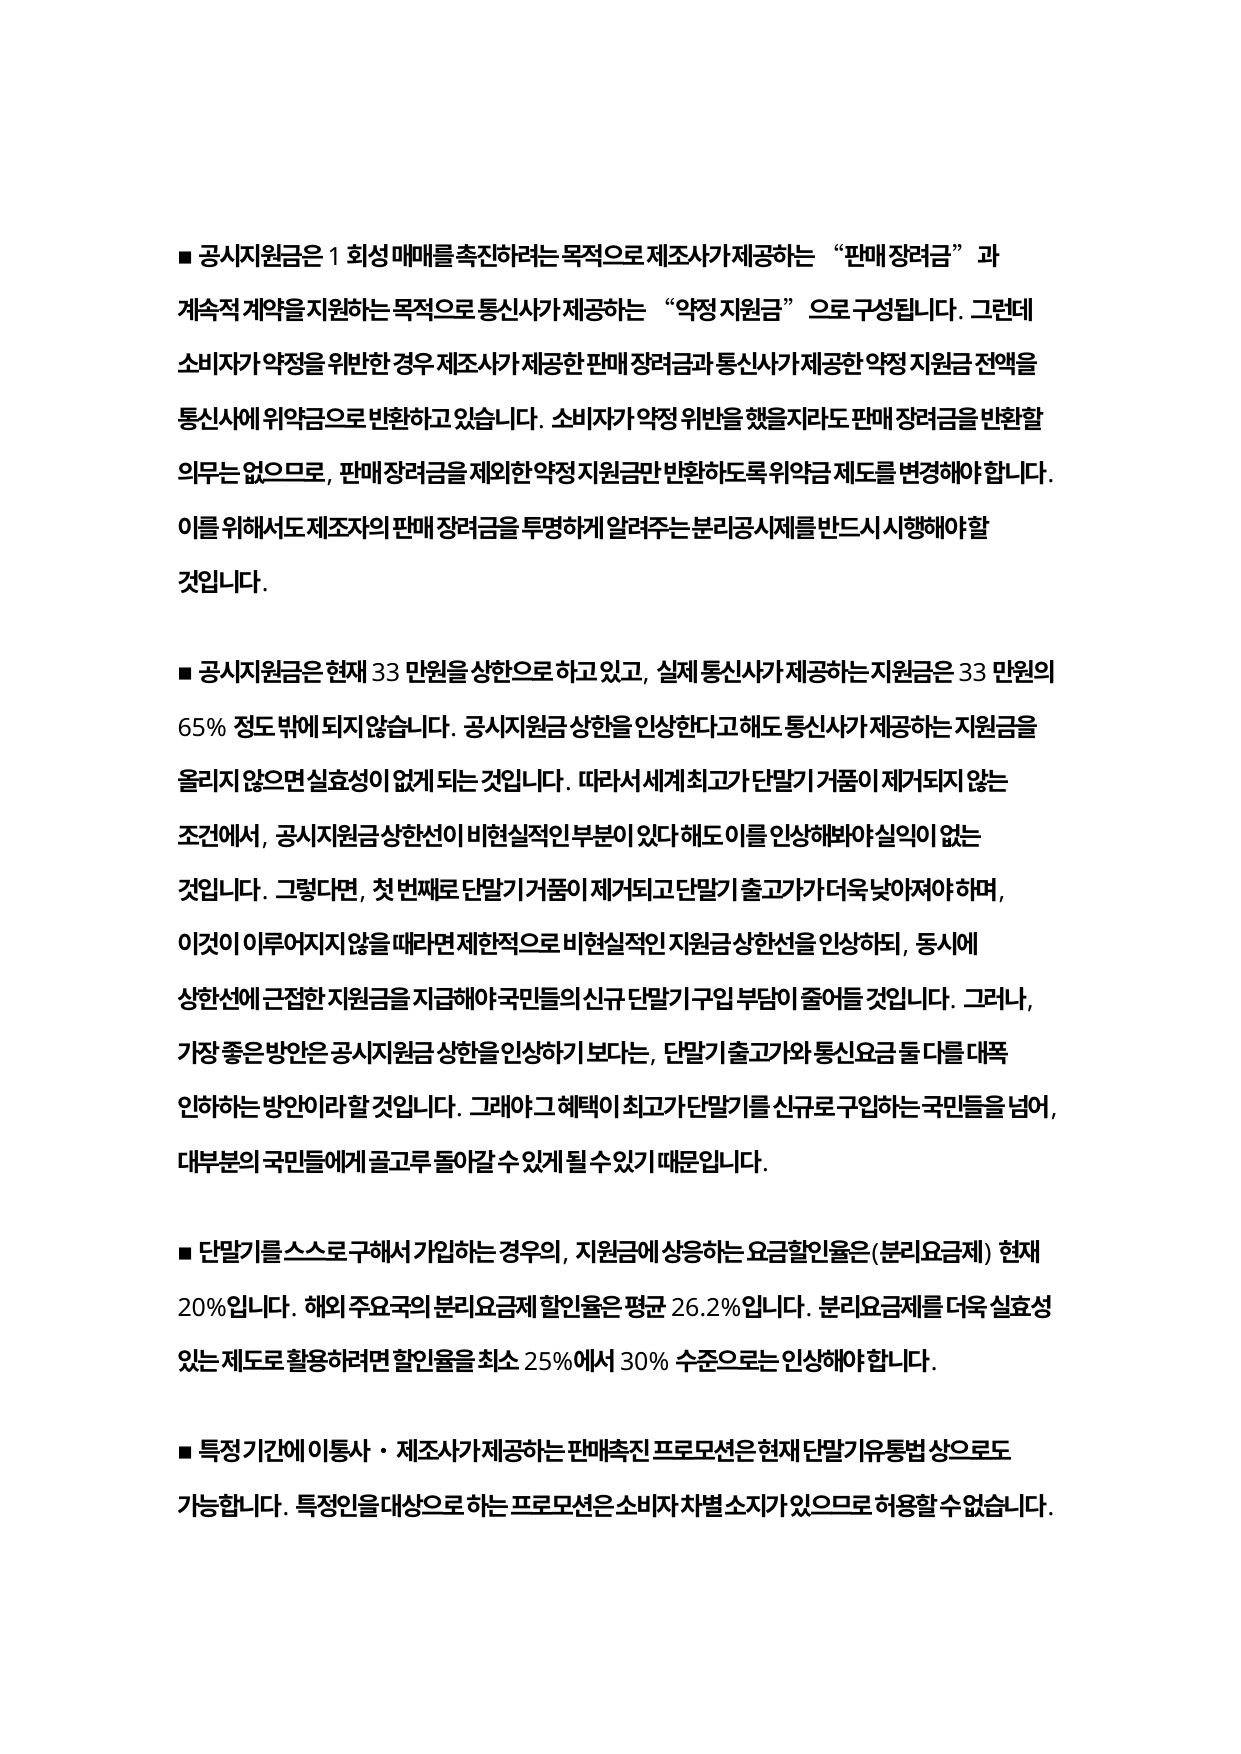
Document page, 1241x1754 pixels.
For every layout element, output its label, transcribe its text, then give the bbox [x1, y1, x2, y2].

text ■ 단말기를 스스로 구해서 가입하는 경우의, 지원금에 상응하는 요금할인율은(분리요금제) 현재 20%입니다. 해외 주요국의 분리요금제 할인율은 평균 26.2%입니다. 분리요금제를 더욱 실효성 있는 제도로 활용하려면 할인율을 최소 25%에서 30% 수준으로는 인상해야 합니다. [177, 1233, 1063, 1378]
text ■ 특정 기간에 이통사‧제조사가 제공하는 판매촉진 프로모션은 현재 단말기유통법 상으로도 가능합니다. 특정인을 대상으로 하는 프로모션은 소비자 차별 소지가 있으므로 허용할 수 없습니다. [177, 1432, 1063, 1522]
text ■ 공시지원금은 현재 33만원을 상한으로 하고 있고, 실제 통신사가 제공하는 지원금은 33만원의 65% 정도 밖에 되지 않습니다. 공시지원금 상한을 인상한다고 해도 통신사가 제공하는 지원금을 올리지 않으면 실효성이 없게 되는 것입니다. 따라서 세계 최고가 단말기 거품이 제거되지 않는 조건에서, 공시지원금 상한선이 비현실적인 부분이 있다 해도 이를 인상해봐야 실익이 없는 것입니다. 그렇다면, 첫 번째로 단말기 거품이 제거되고 단말기 출고가가 더욱 낮아져야 하며, 이것이 이루어지지 않을 때라면 제한적으로 비현실적인 지원금 상한선을 인상하되, 동시에 상한선에 근접한 지원금을 지급해야 국민들의 신규 단말기 구입 부담이 줄어들 것입니다. 그러나, 가장 좋은 방안은 공시지원금 상한을 인상하기 보다는, 단말기 출고가와 통신요금 둘 다를 대폭 인하하는 방안이라 할 것입니다. 그래야 그 혜택이 최고가 단말기를 신규로 구입하는 국민들을 넘어, 대부분의 국민들에게 골고루 돌아갈 수 있게 될 수 있기 때문입니다. [177, 653, 1063, 1178]
text ■ 공시지원금은 1회성 매매를 촉진하려는 목적으로 제조사가 제공하는 “판매 장려금”과 계속적 계약을 지원하는 목적으로 통신사가 제공하는 “약정 지원금”으로 구성됩니다. 그런데 소비자가 약정을 위반한 경우 제조사가 제공한 판매 장려금과 통신사가 제공한 약정 지원금 전액을 통신사에 위약금으로 반환하고 있습니다. 소비자가 약정 위반을 했을지라도 판매 장려금을 반환할 의무는 없으므로, 판매 장려금을 제외한 약정 지원금만 반환하도록 위약금 제도를 변경해야 합니다. 이를 위해서도 제조자의 판매 장려금을 투명하게 알려주는 분리공시제를 반드시 시행해야 할 것입니다. [177, 236, 1063, 599]
